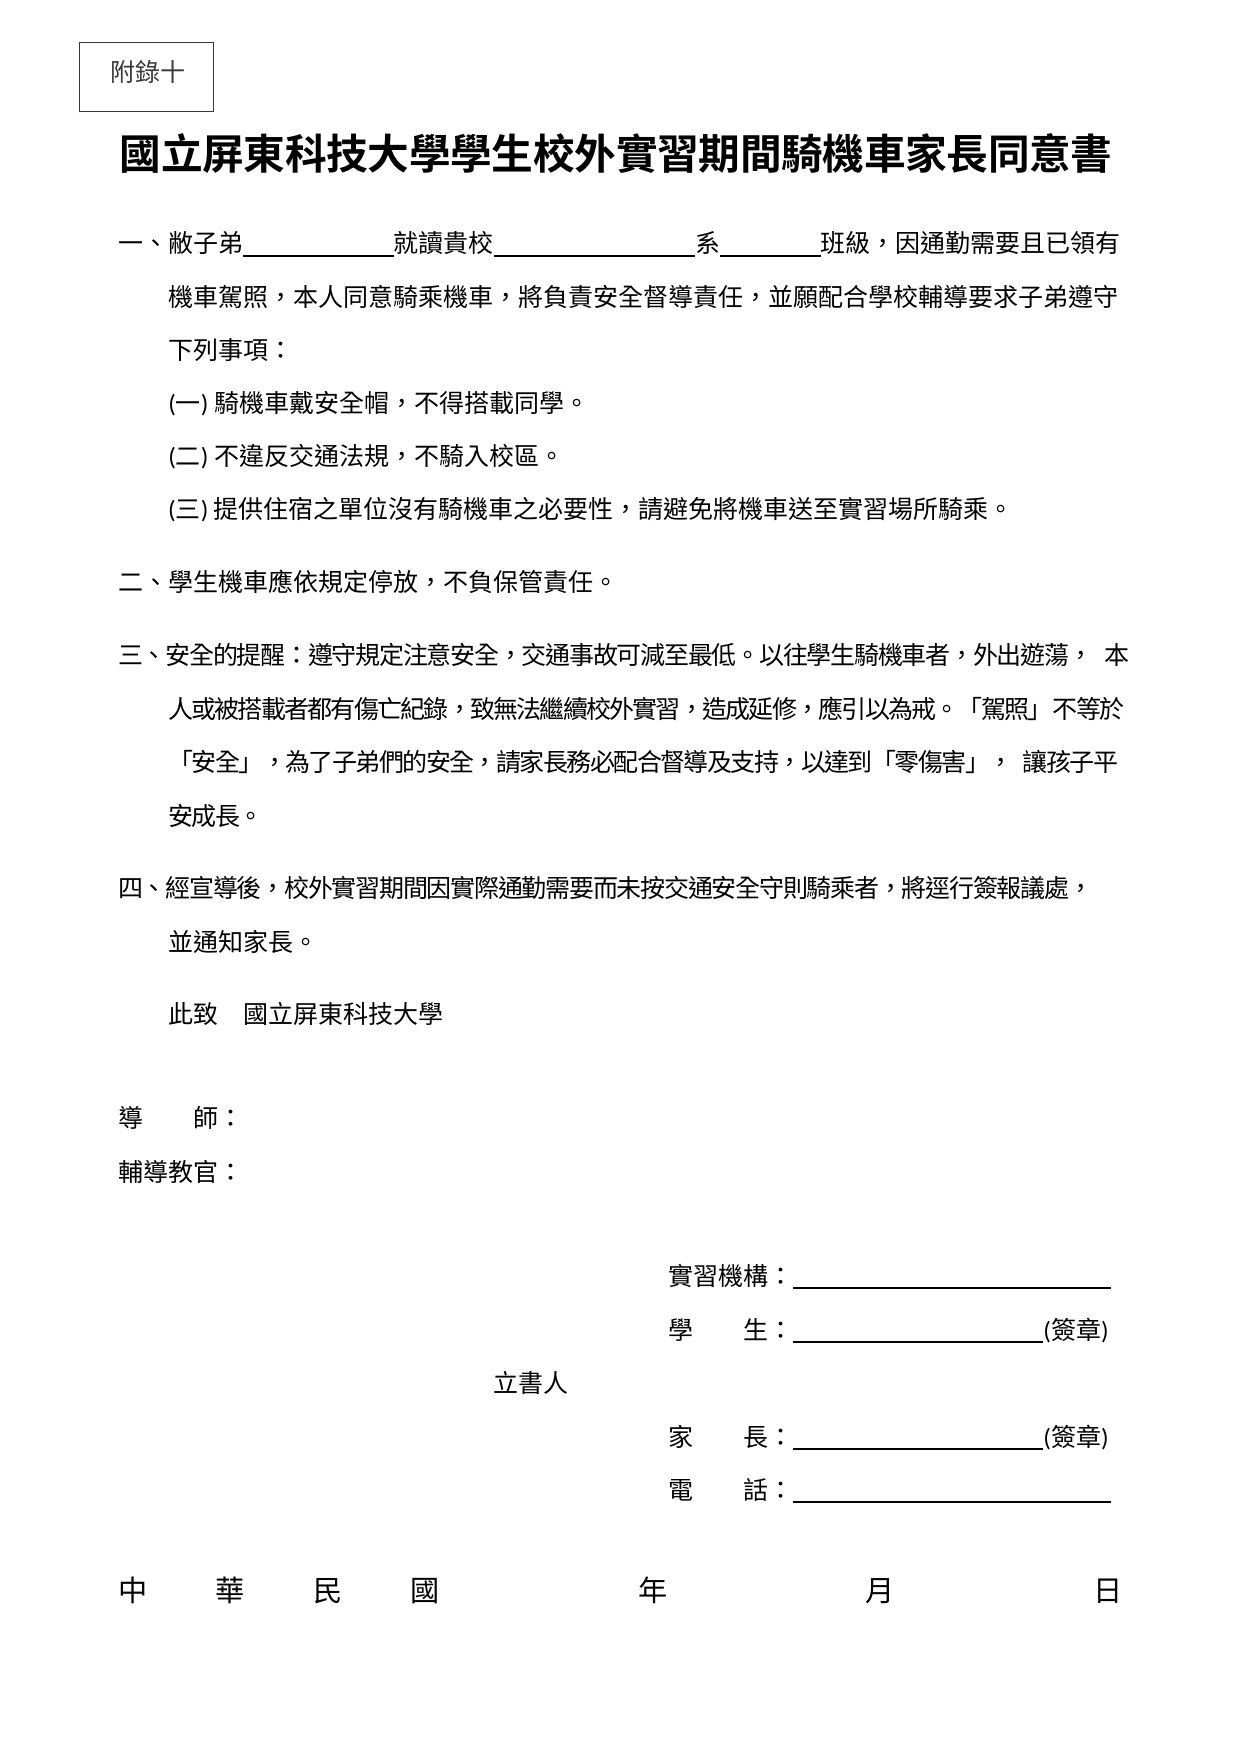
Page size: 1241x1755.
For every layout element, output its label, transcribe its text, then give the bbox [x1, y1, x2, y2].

text 學 生： (簽章) [668, 1310, 1143, 1347]
text 中 華 民 國 年 月 日 [118, 1570, 1143, 1610]
text 附錄十 [110, 54, 213, 89]
text (二) 不違反交通法規，不騎入校區。 [168, 436, 1143, 473]
text 三、安全的提醒：遵守規定注意安全，交通事故可減至最低。以往學生騎機車者，外出遊蕩， 本人或被搭載者都有傷亡紀錄，致無法繼續校外實習，造成延修，應引以為戒。「駕照」不等於「安全」，為了子弟們的安全，請家長務必配合督導及支持，以達到「零傷害」， 讓孩子平安成長。 [118, 636, 1131, 833]
text 此致 國立屏東科技大學 [168, 995, 1143, 1031]
text 電 話： [668, 1471, 1143, 1507]
text 實習機構： [668, 1257, 1143, 1293]
text 導 師： 輔導教官： [118, 1099, 244, 1188]
text 國立屏東科技大學學生校外實習期間騎機車家長同意書 [119, 121, 1143, 181]
text 機車駕照，本人同意騎乘機車，將負責安全督導責任，並願配合學校輔導要求子弟遵守下列事項： [168, 277, 1122, 367]
text 一、敝子弟 就讀貴校 系 班級，因通勤需要且已領有 [118, 224, 1143, 260]
text (一) 騎機車戴安全帽，不得搭載同學。 [168, 384, 1143, 419]
text 立書人 [491, 1364, 571, 1400]
text (三) 提供住宿之單位沒有騎機車之必要性，請避免將機車送至實習場所騎乘。二、學生機車應依規定停放，不負保管責任。 [118, 489, 1019, 599]
text 四、經宣導後，校外實習期間因實際通勤需要而未按交通安全守則騎乘者，將逕行簽報議處， 並通知家長。 [118, 869, 1129, 959]
text 家 長： (簽章) [668, 1417, 1143, 1453]
